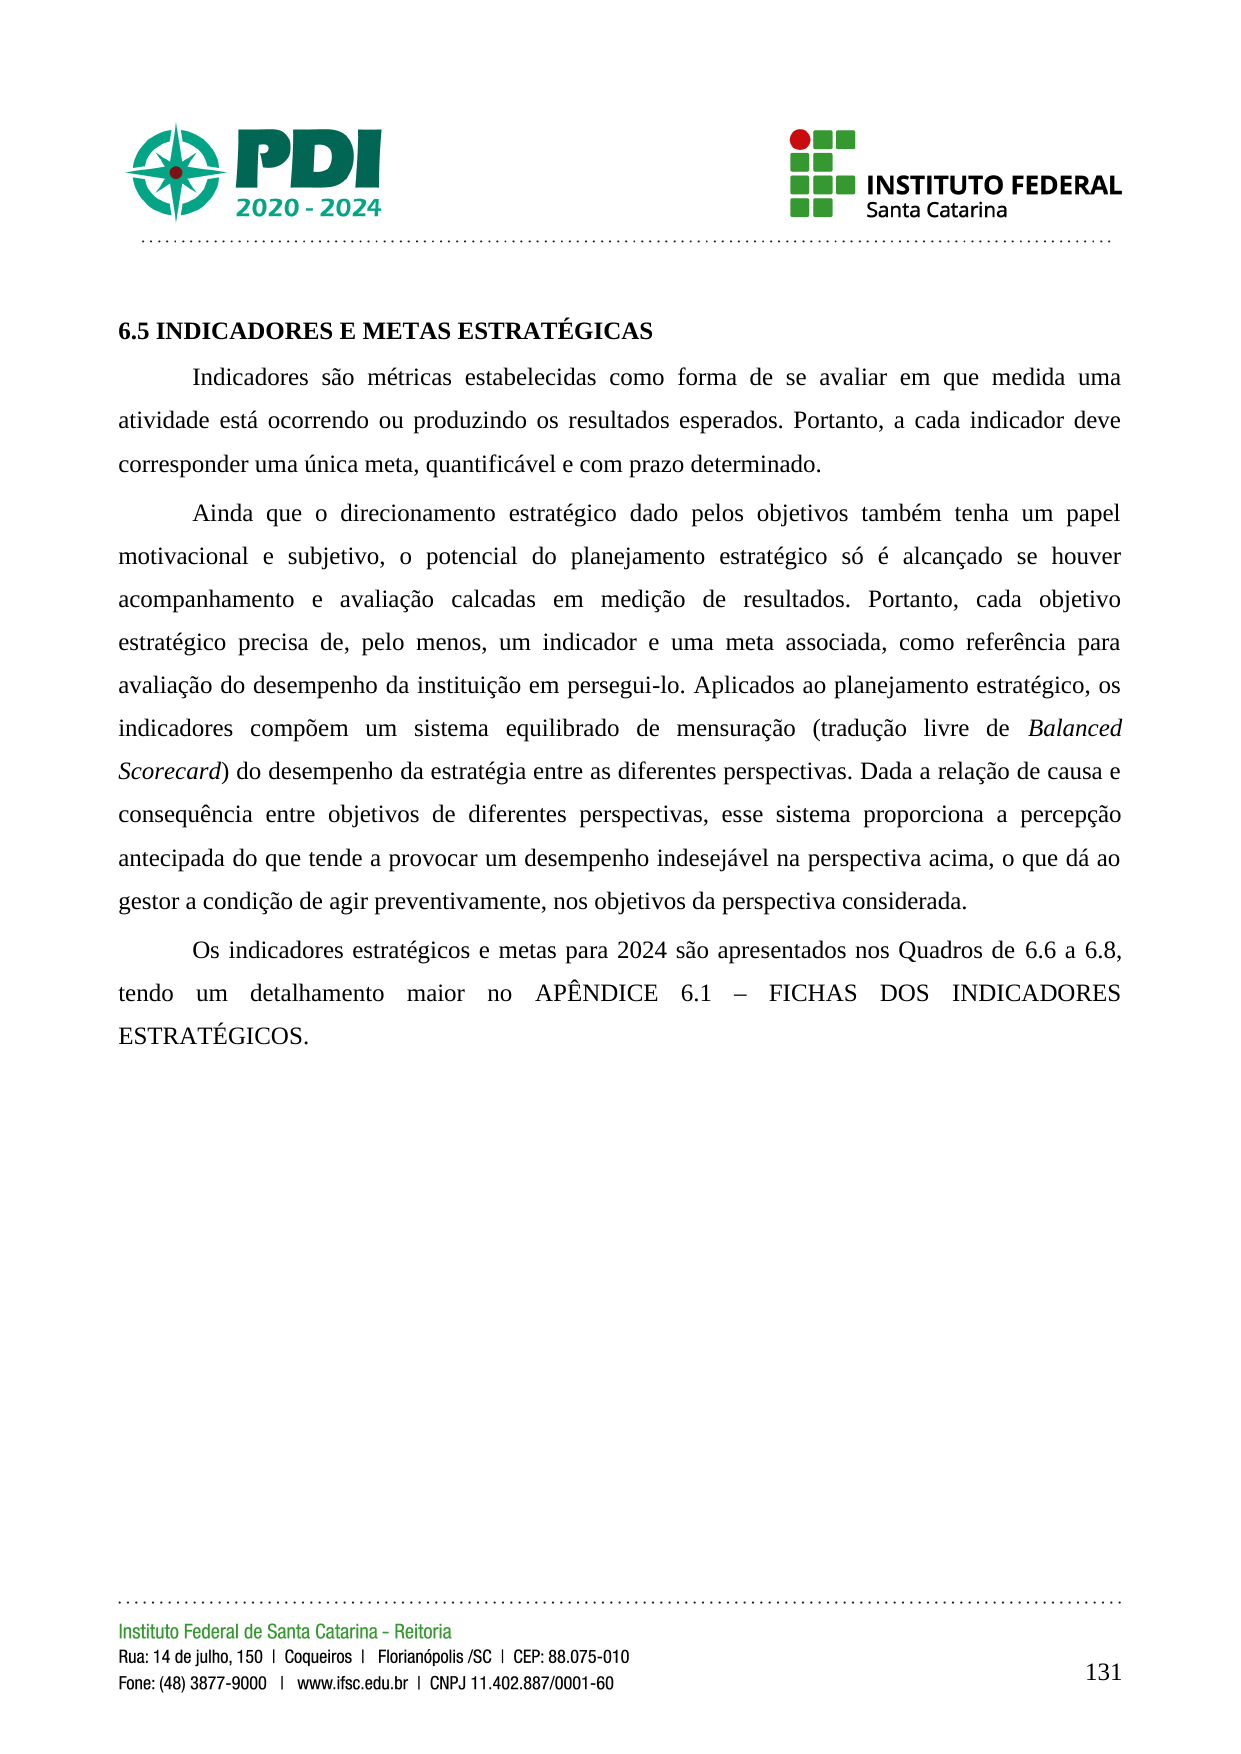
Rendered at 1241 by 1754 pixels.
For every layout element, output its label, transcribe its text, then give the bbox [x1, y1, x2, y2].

text Os indicadores estratégicos e metas para 2024 são apresentados nos Quadros de 6.6 a 6.8, tendo um detalhamento maior no APÊNDICE 6.1 – FICHAS DOS INDICADORES ESTRATÉGICOS. [118, 935, 1122, 1050]
text Indicadores são métricas estabelecidas como forma de se avaliar em que medida uma atividade está ocorrendo ou produzindo os resultados esperados. Portanto, a cada indicador deve corresponder uma única meta, quantificável e com prazo determinado. [118, 362, 1122, 477]
picture [220, 1599, 1021, 1699]
text Ainda que o direcionamento estratégico dado pelos objetivos também tenha um papel motivacional e subjetivo, o potencial do planejamento estratégico só é alcançado se houver acompanhamento e avaliação calcadas em medição de resultados. Portanto, cada objetivo estratégico precisa de, pelo menos, um indicador e uma meta associada, como referência para avaliação do desempenho da instituição em persegui-lo. Aplicados ao planejamento estratégico, os indicadores compõem um sistema equilibrado de mensuração (tradução livre de Balanced Scorecard) do desempenho da estratégia entre as diferentes perspectivas. Dada a relação de causa e consequência entre objetivos de diferentes perspectivas, esse sistema proporciona a percepção antecipada do que tende a provocar um desempenho indesejável na perspectiva acima, o que dá ao gestor a condição de agir preventivamente, nos objetivos da perspectiva considerada. [118, 498, 1122, 914]
subtitle INDICADORES E METAS ESTRATÉGICAS [118, 316, 1122, 345]
picture [118, 118, 1122, 251]
